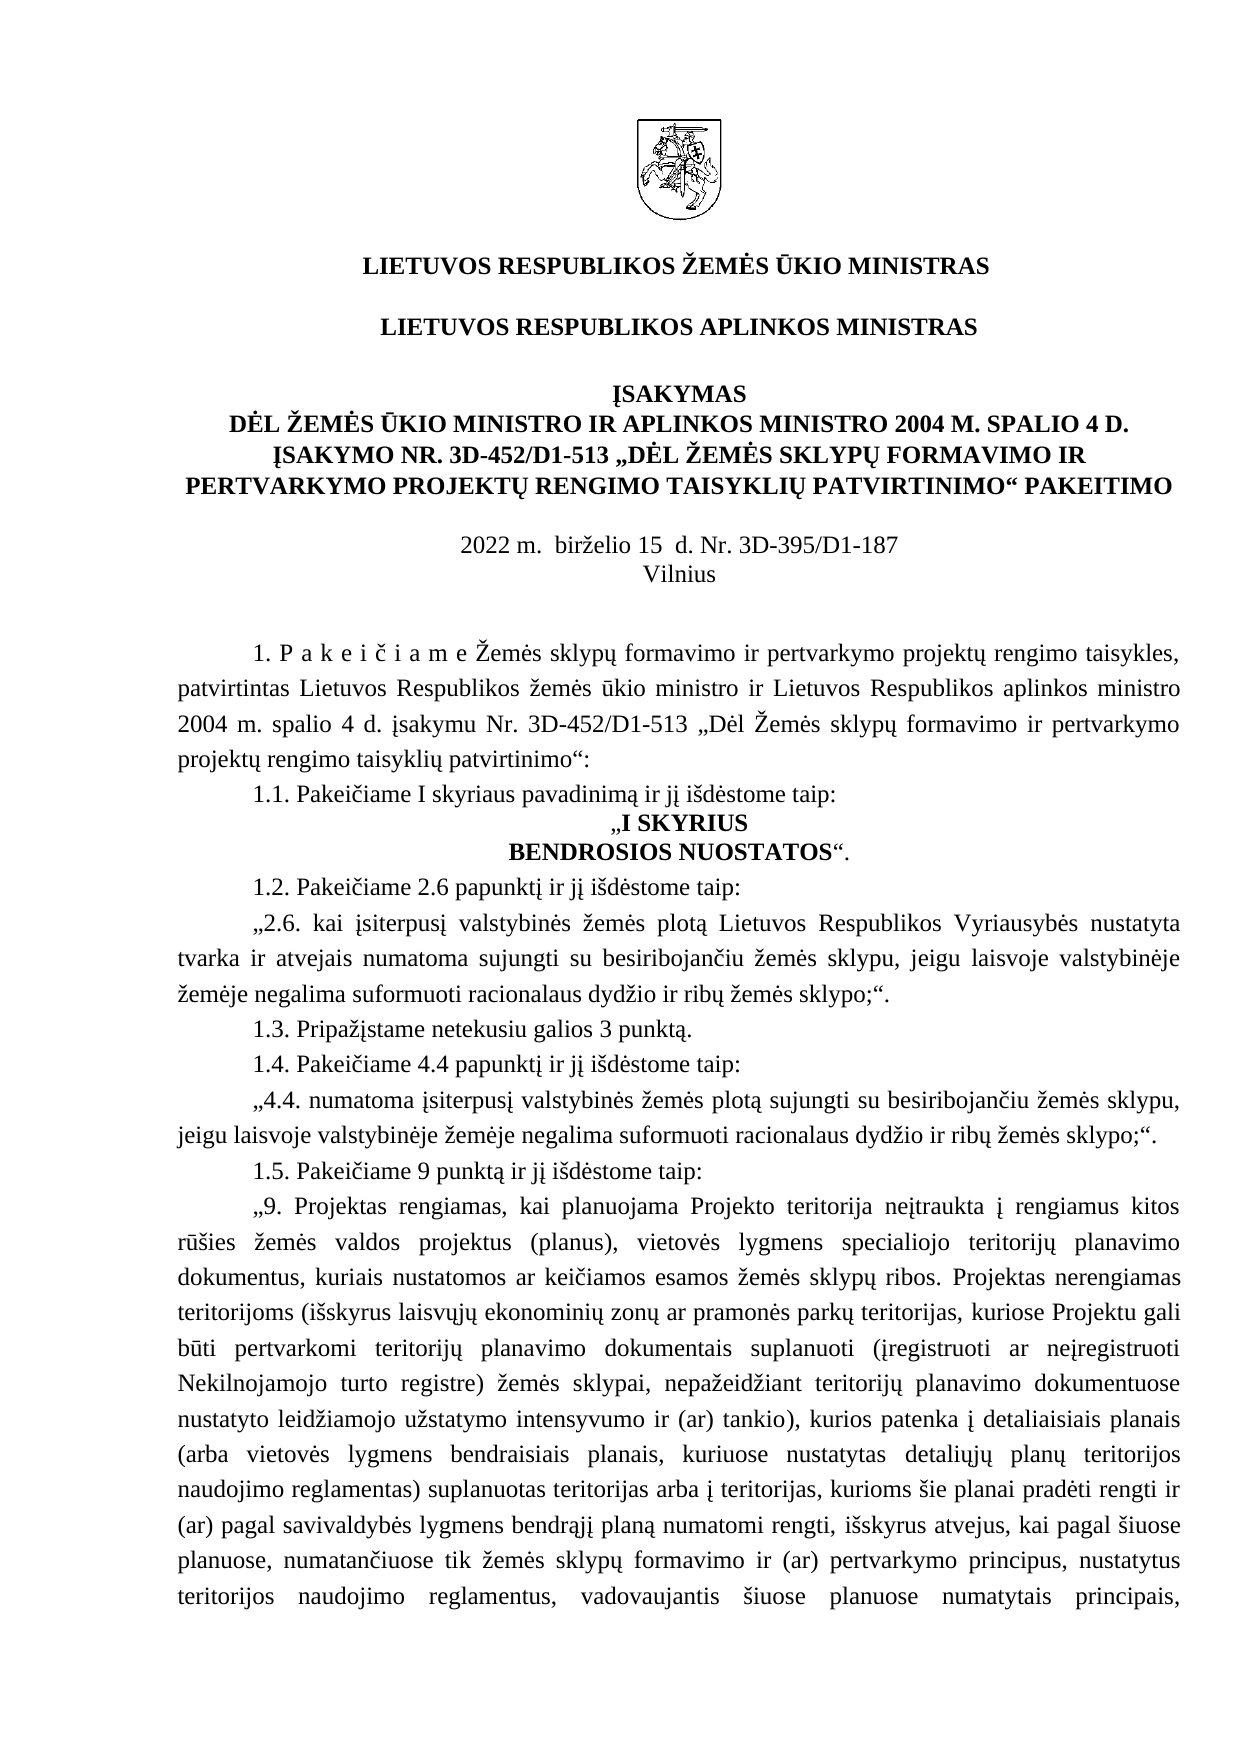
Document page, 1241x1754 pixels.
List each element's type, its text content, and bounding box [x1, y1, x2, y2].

text „9. Projektas rengiamas, kai planuojama Projekto teritorija neįtraukta į rengiamus kitos rūšies žemės valdos projektus (planus), vietovės lygmens specialiojo teritorijų planavimo dokumentus, kuriais nustatomos ar keičiamos esamos žemės sklypų ribos. Projektas nerengiamas teritorijoms (išskyrus laisvųjų ekonominių zonų ar pramonės parkų teritorijas, kuriose Projektu gali būti pertvarkomi teritorijų planavimo dokumentais suplanuoti (įregistruoti ar neįregistruoti Nekilnojamojo turto registre) žemės sklypai, nepažeidžiant teritorijų planavimo dokumentuose nustatyto leidžiamojo užstatymo intensyvumo ir (ar) tankio), kurios patenka į detaliaisiais planais (arba vietovės lygmens bendraisiais planais, kuriuose nustatytas detaliųjų planų teritorijos naudojimo reglamentas) suplanuotas teritorijas arba į teritorijas, kurioms šie planai pradėti rengti ir (ar) pagal savivaldybės lygmens bendrąjį planą numatomi rengti, išskyrus atvejus, kai pagal šiuose planuose, numatančiuose tik žemės sklypų formavimo ir (ar) pertvarkymo principus, nustatytus teritorijos naudojimo reglamentus, vadovaujantis šiuose planuose numatytais principais, [177, 1184, 1181, 1609]
text 1. P a k e i č i a m e Žemės sklypų formavimo ir pertvarkymo projektų rengimo taisykles, patvirtintas Lietuvos Respublikos žemės ūkio ministro ir Lietuvos Respublikos aplinkos ministro 2004 m. spalio 4 d. įsakymu Nr. 3D-452/D1-513 „Dėl Žemės sklypų formavimo ir pertvarkymo projektų rengimo taisyklių patvirtinimo“: [177, 631, 1181, 773]
text 1.5. Pakeičiame 9 punktą ir jį išdėstome taip: [177, 1149, 1181, 1184]
text BENDROSIOS NUOSTATOS“. [177, 837, 1181, 866]
text LIETUVOS RESPUBLIKOS APLINKOS MINISTRAS [177, 312, 1181, 341]
text Vilnius [177, 559, 1181, 588]
text 1.1. Pakeičiame I skyriaus pavadinimą ir jį išdėstome taip: [177, 773, 1181, 808]
text „2.6. kai įsiterpusį valstybinės žemės plotą Lietuvos Respublikos Vyriausybės nustatyta tvarka ir atvejais numatoma sujungti su besiribojančiu žemės sklypu, jeigu laisvoje valstybinėje žemėje negalima suformuoti racionalaus dydžio ir ribų žemės sklypo;“. [177, 901, 1181, 1007]
text „I SKYRIUS [177, 808, 1181, 837]
text LIETUVOS RESPUBLIKOS ŽEMĖS ŪKIO MINISTRAS [177, 251, 1181, 279]
text 1.3. Pripažįstame netekusiu galios 3 punktą. [177, 1007, 1181, 1043]
text 1.4. Pakeičiame 4.4 papunktį ir jį išdėstome taip: [177, 1043, 1181, 1078]
text 1.2. Pakeičiame 2.6 papunktį ir jį išdėstome taip: [177, 866, 1181, 901]
text DĖL ŽEMĖS ŪKIO MINISTRO IR APLINKOS MINISTRO 2004 M. SPALIO 4 D. ĮSAKYMO NR. 3D-452/D1-513 „DĖL ŽEMĖS SKLYPŲ FORMAVIMO IR PERTVARKYMO PROJEKTŲ RENGIMO TAISYKLIŲ PATVIRTINIMO“ PAKEITIMO [177, 409, 1181, 500]
text 2022 m. birželio 15 d. Nr. 3D-395/D1-187 [177, 531, 1181, 559]
text „4.4. numatoma įsiterpusį valstybinės žemės plotą sujungti su besiribojančiu žemės sklypu, jeigu laisvoje valstybinėje žemėje negalima suformuoti racionalaus dydžio ir ribų žemės sklypo;“. [177, 1078, 1181, 1149]
text ĮSAKYMAS [177, 379, 1181, 408]
